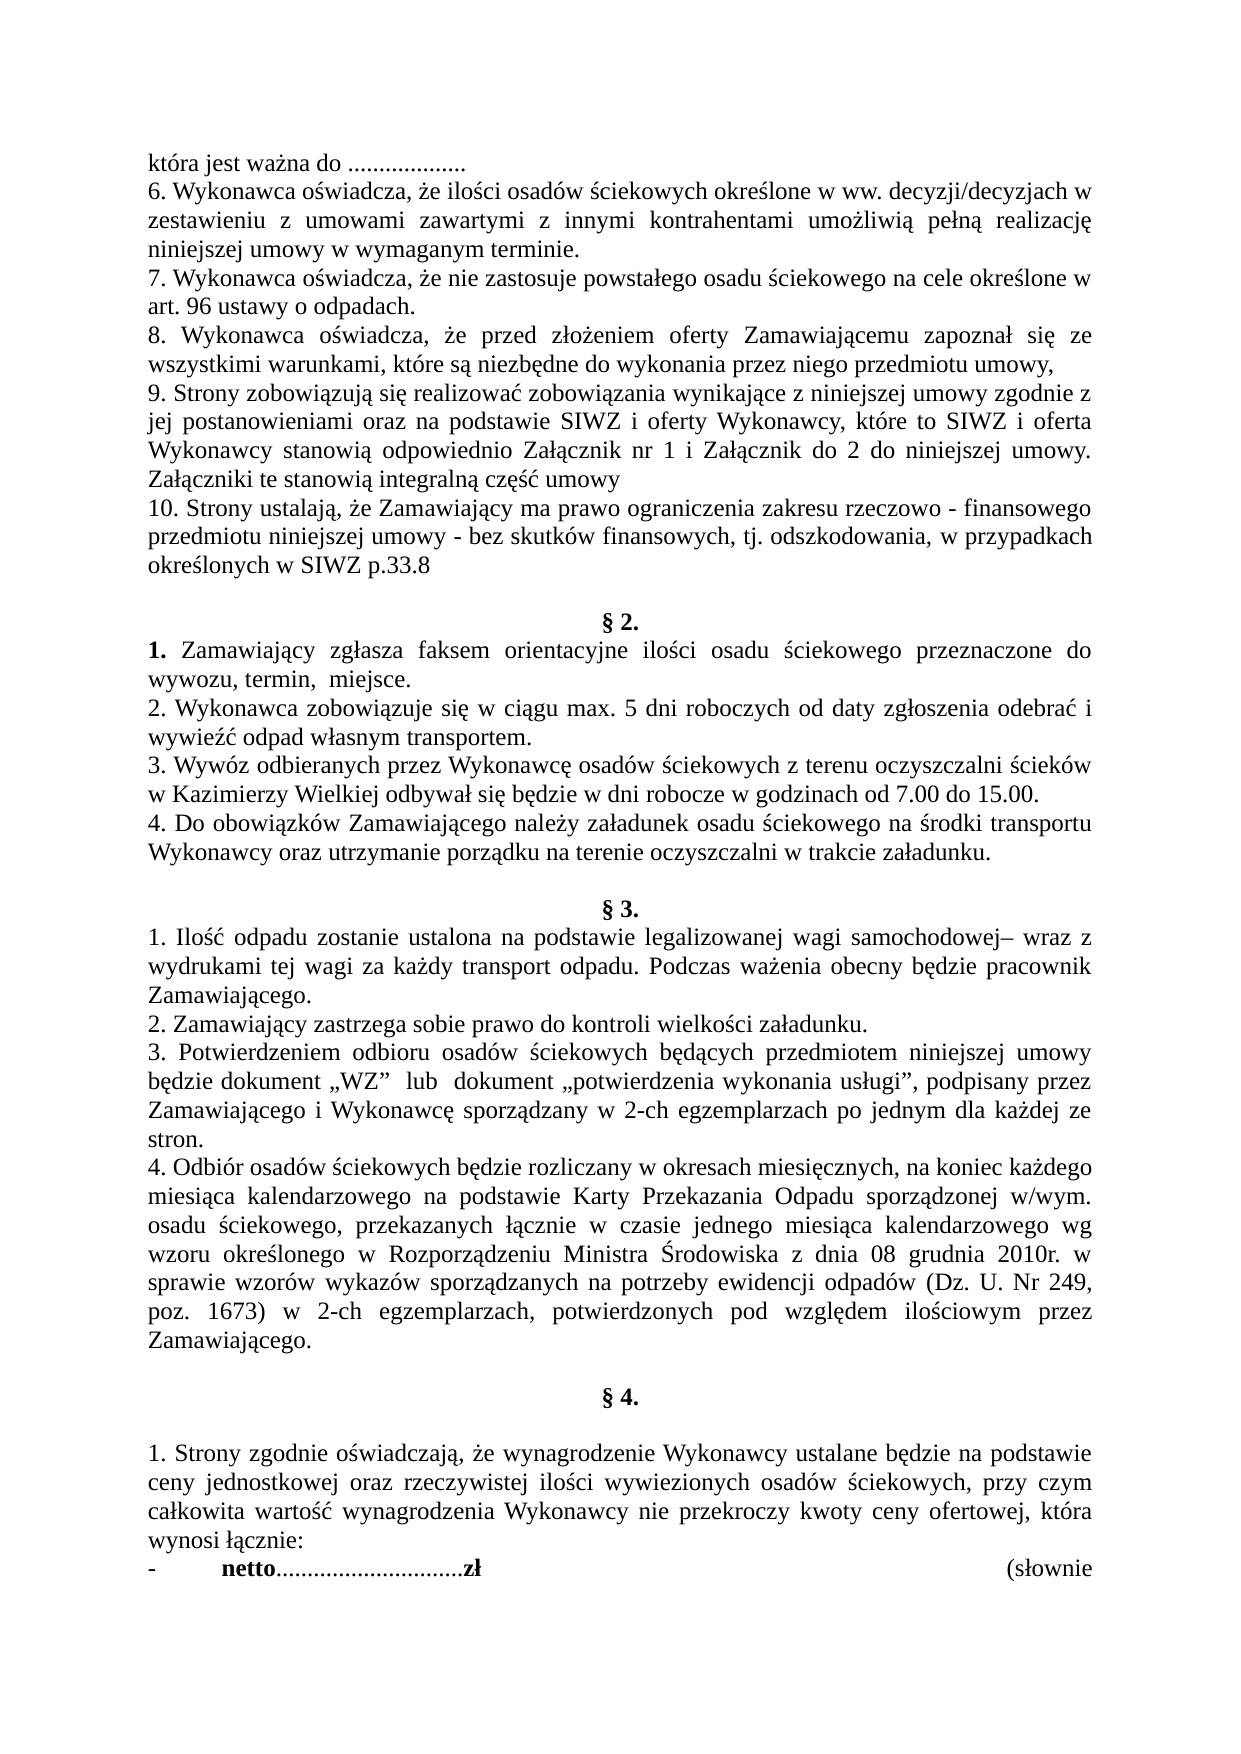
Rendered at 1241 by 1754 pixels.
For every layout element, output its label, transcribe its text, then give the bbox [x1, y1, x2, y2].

text § 4. [148, 1382, 1093, 1410]
text 1. Strony zgodnie oświadczają, że wynagrodzenie Wykonawcy ustalane będzie na podstawie ceny jednostkowej oraz rzeczywistej ilości wywiezionych osadów ściekowych, przy czym całkowita wartość wynagrodzenia Wykonawcy nie przekroczy kwoty ceny ofertowej, która wynosi łącznie: [148, 1438, 1093, 1553]
text 1. Zamawiający zgłasza faksem orientacyjne ilości osadu ściekowego przeznaczone do wywozu, termin, miejsce. [148, 636, 1093, 693]
text 6. Wykonawca oświadcza, że ilości osadów ściekowych określone w ww. decyzji/decyzjach w zestawieniu z umowami zawartymi z innymi kontrahentami umożliwią pełną realizację niniejszej umowy w wymaganym terminie. [148, 176, 1093, 263]
text 10. Strony ustalają, że Zamawiający ma prawo ograniczenia zakresu rzeczowo - finansowego przedmiotu niniejszej umowy - bez skutków finansowych, tj. odszkodowania, w przypadkach określonych w SIWZ p.33.8 [148, 493, 1093, 579]
text 7. Wykonawca oświadcza, że nie zastosuje powstałego osadu ściekowego na cele określone w art. 96 ustawy o odpadach. [148, 263, 1093, 320]
text - netto..............................zł (słownie [148, 1553, 1093, 1582]
text 4. Odbiór osadów ściekowych będzie rozliczany w okresach miesięcznych, na koniec każdego miesiąca kalendarzowego na podstawie Karty Przekazania Odpadu sporządzonej w/wym. osadu ściekowego, przekazanych łącznie w czasie jednego miesiąca kalendarzowego wg wzoru określonego w Rozporządzeniu Ministra Środowiska z dnia 08 grudnia 2010r. w sprawie wzorów wykazów sporządzanych na potrzeby ewidencji odpadów (Dz. U. Nr 249, poz. 1673) w 2-ch egzemplarzach, potwierdzonych pod względem ilościowym przez Zamawiającego. [148, 1152, 1093, 1354]
text która jest ważna do ................... [148, 148, 1093, 176]
text 2. Wykonawca zobowiązuje się w ciągu max. 5 dni roboczych od daty zgłoszenia odebrać i wywieźć odpad własnym transportem. [148, 693, 1093, 751]
text 8. Wykonawca oświadcza, że przed złożeniem oferty Zamawiającemu zapoznał się ze wszystkimi warunkami, które są niezbędne do wykonania przez niego przedmiotu umowy, [148, 320, 1093, 378]
text 1. Ilość odpadu zostanie ustalona na podstawie legalizowanej wagi samochodowej– wraz z wydrukami tej wagi za każdy transport odpadu. Podczas ważenia obecny będzie pracownik Zamawiającego. [148, 922, 1093, 1009]
text 3. Wywóz odbieranych przez Wykonawcę osadów ściekowych z terenu oczyszczalni ścieków w Kazimierzy Wielkiej odbywał się będzie w dni robocze w godzinach od 7.00 do 15.00. [148, 751, 1093, 808]
text § 3. [148, 894, 1093, 922]
text 2. Zamawiający zastrzega sobie prawo do kontroli wielkości załadunku. [148, 1009, 1093, 1037]
text 4. Do obowiązków Zamawiającego należy załadunek osadu ściekowego na środki transportu Wykonawcy oraz utrzymanie porządku na terenie oczyszczalni w trakcie załadunku. [148, 808, 1093, 866]
text § 2. [148, 607, 1093, 636]
text 9. Strony zobowiązują się realizować zobowiązania wynikające z niniejszej umowy zgodnie z jej postanowieniami oraz na podstawie SIWZ i oferty Wykonawcy, które to SIWZ i oferta Wykonawcy stanowią odpowiednio Załącznik nr 1 i Załącznik do 2 do niniejszej umowy. Załączniki te stanowią integralną część umowy [148, 378, 1093, 493]
text 3. Potwierdzeniem odbioru osadów ściekowych będących przedmiotem niniejszej umowy będzie dokument „WZ” lub dokument „potwierdzenia wykonania usługi”, podpisany przez Zamawiającego i Wykonawcę sporządzany w 2-ch egzemplarzach po jednym dla każdej ze stron. [148, 1037, 1093, 1152]
